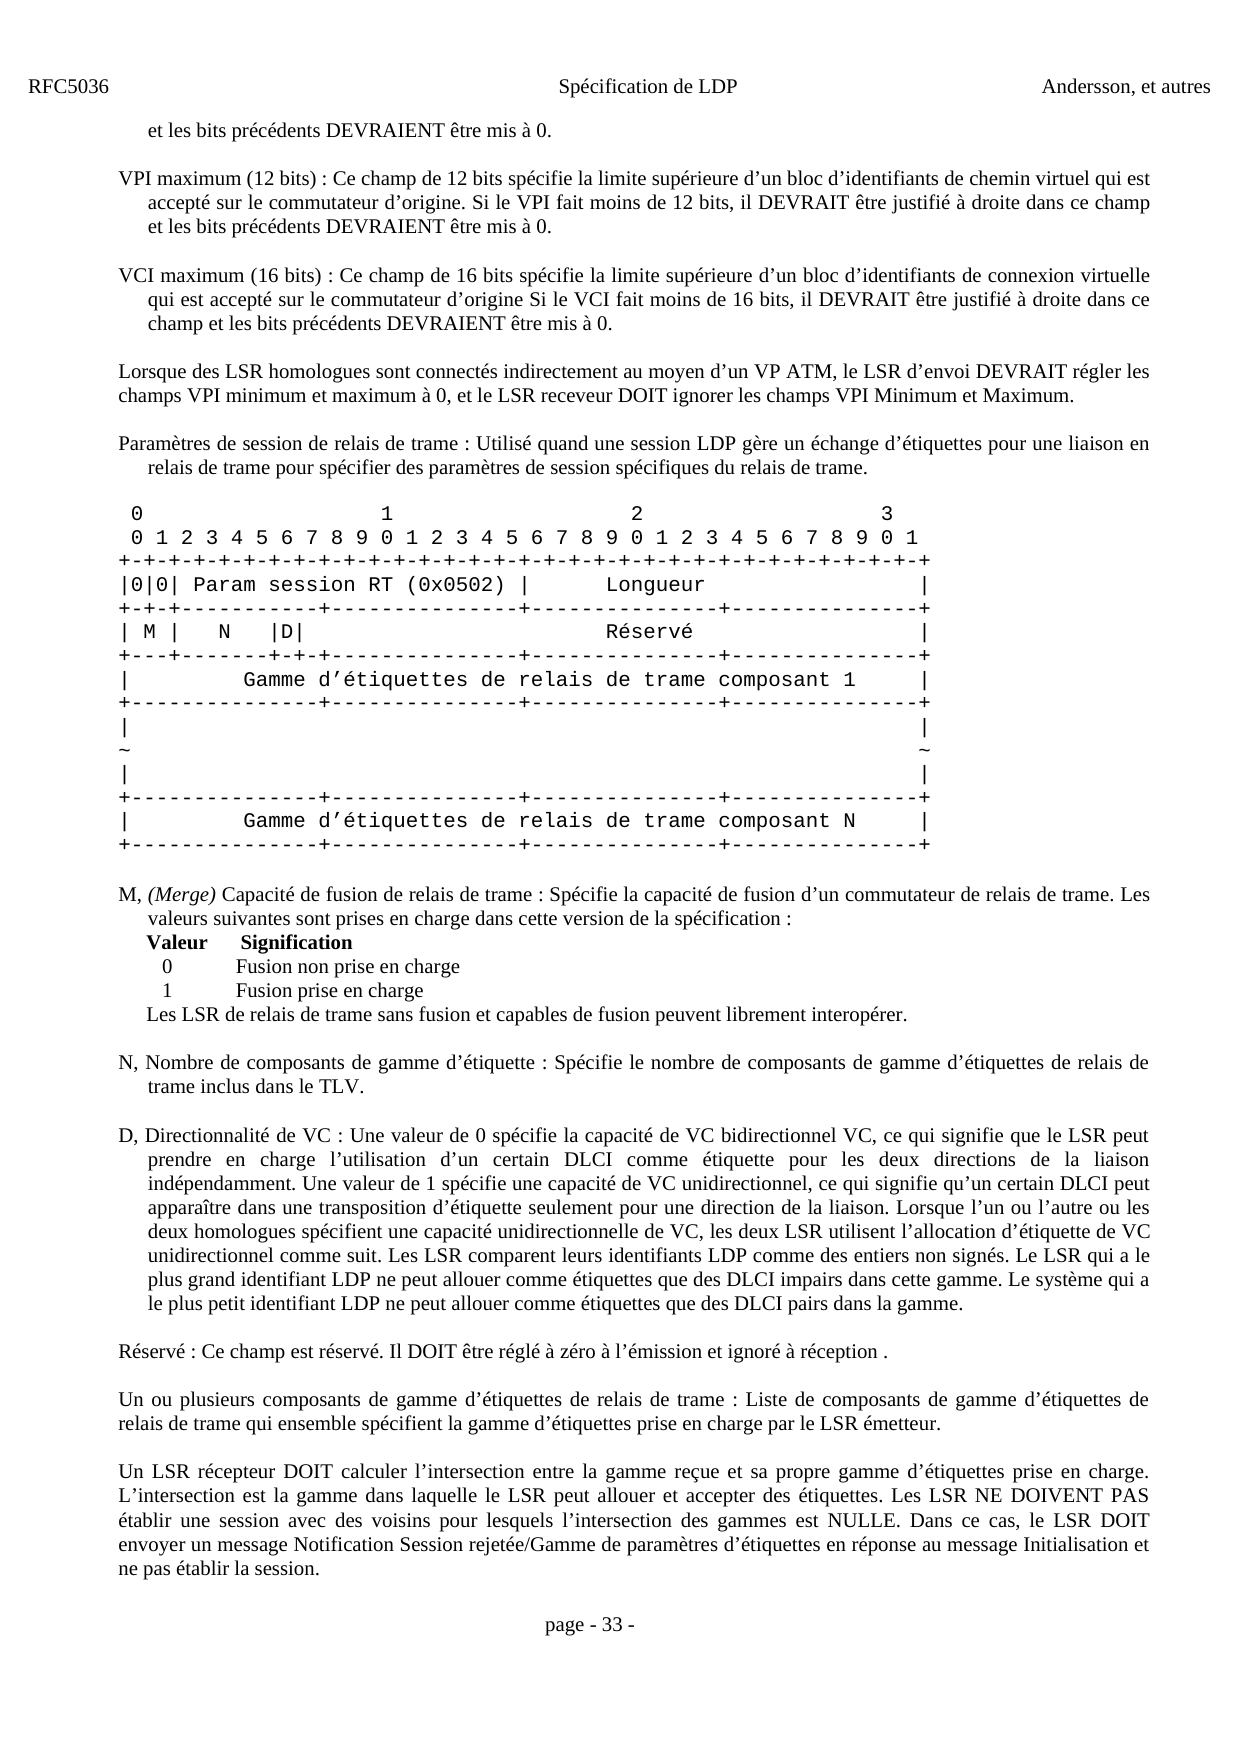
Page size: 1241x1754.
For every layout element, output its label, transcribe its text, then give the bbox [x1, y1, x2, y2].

text VPI maximum (12 bits) : Ce champ de 12 bits spécifie la limite supérieure d’un bloc d’identifiants de chemin virtuel qui est accepté sur le commutateur d’origine. Si le VPI fait moins de 12 bits, il DEVRAIT être justifié à droite dans ce champ et les bits précédents DEVRAIENT être mis à 0. [118, 166, 1152, 238]
text |0|0| Param session RT (0x0502) | Longueur | [118, 574, 1152, 598]
text et les bits précédents DEVRAIENT être mis à 0. [118, 118, 1152, 142]
text 0 1 2 3 [118, 503, 1152, 527]
text +---------------+---------------+---------------+---------------+ [118, 787, 1152, 811]
text Lorsque des LSR homologues sont connectés indirectement au moyen d’un VP ATM, le LSR d’envoi DEVRAIT régler les champs VPI minimum et maximum à 0, et le LSR receveur DOIT ignorer les champs VPI Minimum et Maximum. [118, 359, 1152, 407]
text Valeur Signification [146, 930, 1152, 954]
text +-+-+-+-+-+-+-+-+-+-+-+-+-+-+-+-+-+-+-+-+-+-+-+-+-+-+-+-+-+-+-+-+ [118, 550, 1152, 574]
text Un ou plusieurs composants de gamme d’étiquettes de relais de trame : Liste de composants de gamme d’étiquettes de relais de trame qui ensemble spécifient la gamme d’étiquettes prise en charge par le LSR émetteur. [118, 1387, 1152, 1435]
text +-+-+-----------+---------------+---------------+---------------+ [118, 598, 1152, 621]
text +---+-------+-+-+---------------+---------------+---------------+ [118, 645, 1152, 669]
text +---------------+---------------+---------------+---------------+ [118, 834, 1152, 858]
text | | [118, 763, 1152, 787]
text | Gamme d’étiquettes de relais de trame composant 1 | [118, 669, 1152, 692]
text Un LSR récepteur DOIT calculer l’intersection entre la gamme reçue et sa propre gamme d’étiquettes prise en charge. L’intersection est la gamme dans laquelle le LSR peut allouer et accepter des étiquettes. Les LSR NE DOIVENT PAS établir une session avec des voisins pour lesquels l’intersection des gammes est NULLE. Dans ce cas, le LSR DOIT envoyer un message Notification Session rejetée/Gamme de paramètres d’étiquettes en réponse au message Initialisation et ne pas établir la session. [118, 1459, 1152, 1580]
text 0 1 2 3 4 5 6 7 8 9 0 1 2 3 4 5 6 7 8 9 0 1 2 3 4 5 6 7 8 9 0 1 [118, 527, 1152, 550]
text 0 Fusion non prise en charge [162, 954, 1152, 978]
text | M | N |D| Réservé | [118, 621, 1152, 645]
text | | [118, 716, 1152, 739]
text N, Nombre de composants de gamme d’étiquette : Spécifie le nombre de composants de gamme d’étiquettes de relais de trame inclus dans le TLV. [118, 1050, 1152, 1098]
text Les LSR de relais de trame sans fusion et capables de fusion peuvent librement interopérer. [146, 1002, 1152, 1026]
text 1 Fusion prise en charge [162, 978, 1152, 1002]
text Paramètres de session de relais de trame : Utilisé quand une session LDP gère un échange d’étiquettes pour une liaison en relais de trame pour spécifier des paramètres de session spécifiques du relais de trame. [118, 431, 1152, 479]
text VCI maximum (16 bits) : Ce champ de 16 bits spécifie la limite supérieure d’un bloc d’identifiants de connexion virtuelle qui est accepté sur le commutateur d’origine Si le VCI fait moins de 16 bits, il DEVRAIT être justifié à droite dans ce champ et les bits précédents DEVRAIENT être mis à 0. [118, 262, 1152, 335]
text +---------------+---------------+---------------+---------------+ [118, 692, 1152, 716]
text ~ ~ [118, 739, 1152, 763]
text M, (Merge) Capacité de fusion de relais de trame : Spécifie la capacité de fusion d’un commutateur de relais de trame. Les valeurs suivantes sont prises en charge dans cette version de la spécification : [118, 882, 1152, 930]
text D, Directionnalité de VC : Une valeur de 0 spécifie la capacité de VC bidirectionnel VC, ce qui signifie que le LSR peut prendre en charge l’utilisation d’un certain DLCI comme étiquette pour les deux directions de la liaison indépendamment. Une valeur de 1 spécifie une capacité de VC unidirectionnel, ce qui signifie qu’un certain DLCI peut apparaître dans une transposition d’étiquette seulement pour une direction de la liaison. Lorsque l’un ou l’autre ou les deux homologues spécifient une capacité unidirectionnelle de VC, les deux LSR utilisent l’allocation d’étiquette de VC unidirectionnel comme suit. Les LSR comparent leurs identifiants LDP comme des entiers non signés. Le LSR qui a le plus grand identifiant LDP ne peut allouer comme étiquettes que des DLCI impairs dans cette gamme. Le système qui a le plus petit identifiant LDP ne peut allouer comme étiquettes que des DLCI pairs dans la gamme. [118, 1122, 1152, 1315]
text Réservé : Ce champ est réservé. Il DOIT être réglé à zéro à l’émission et ignoré à réception . [118, 1339, 1152, 1363]
text | Gamme d’étiquettes de relais de trame composant N | [118, 811, 1152, 834]
